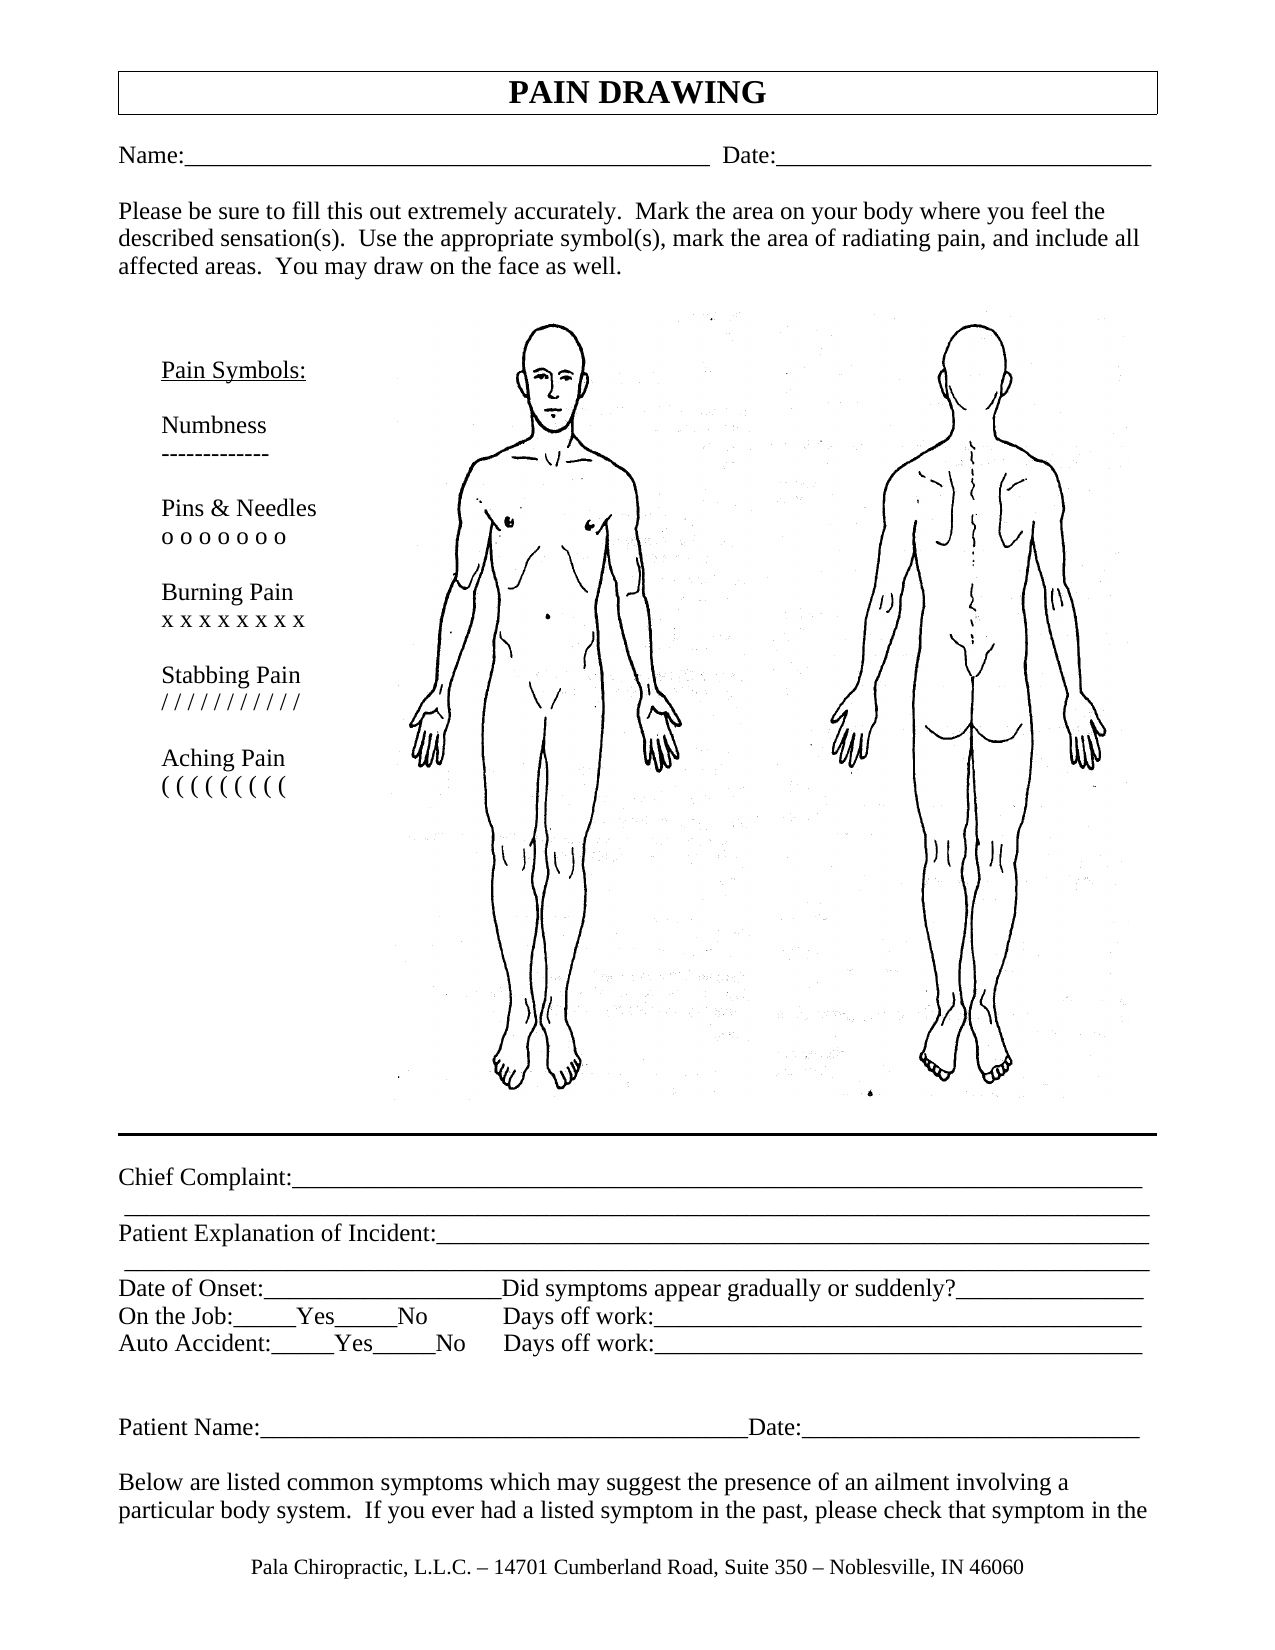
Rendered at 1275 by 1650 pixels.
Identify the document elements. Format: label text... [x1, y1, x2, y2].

text Chief Complaint:____________________________________________________________________ [118, 1163, 1157, 1191]
text Name:__________________________________________ Date:______________________________ [118, 141, 1157, 169]
text __________________________________________________________________________________ [118, 1246, 1157, 1274]
text Patient Name:_______________________________________Date:___________________________ [118, 1413, 1157, 1440]
text __________________________________________________________________________________ [118, 1191, 1157, 1219]
text Please be sure to fill this out extremely accurately. Mark the area on your body where you feel the described sensation(s). Use the appropriate symbol(s), mark the area of radiating pain, and include all affected areas. You may draw on the face as well. [118, 197, 1157, 280]
text Date of Onset:___________________Did symptoms appear gradually or suddenly?_______________ [118, 1274, 1157, 1302]
text Auto Accident:_____Yes_____No Days off work:_______________________________________ [118, 1329, 1157, 1357]
text PAIN DRAWING [119, 72, 1157, 114]
text Patient Explanation of Incident:_________________________________________________________ [118, 1219, 1157, 1246]
text Below are listed common symptoms which may suggest the presence of an ailment involving a particular body system. If you ever had a listed symptom in the past, please check that symptom in the [118, 1468, 1157, 1523]
picture [390, 311, 1129, 1100]
text On the Job:_____Yes_____No Days off work:_______________________________________ [118, 1302, 1157, 1329]
